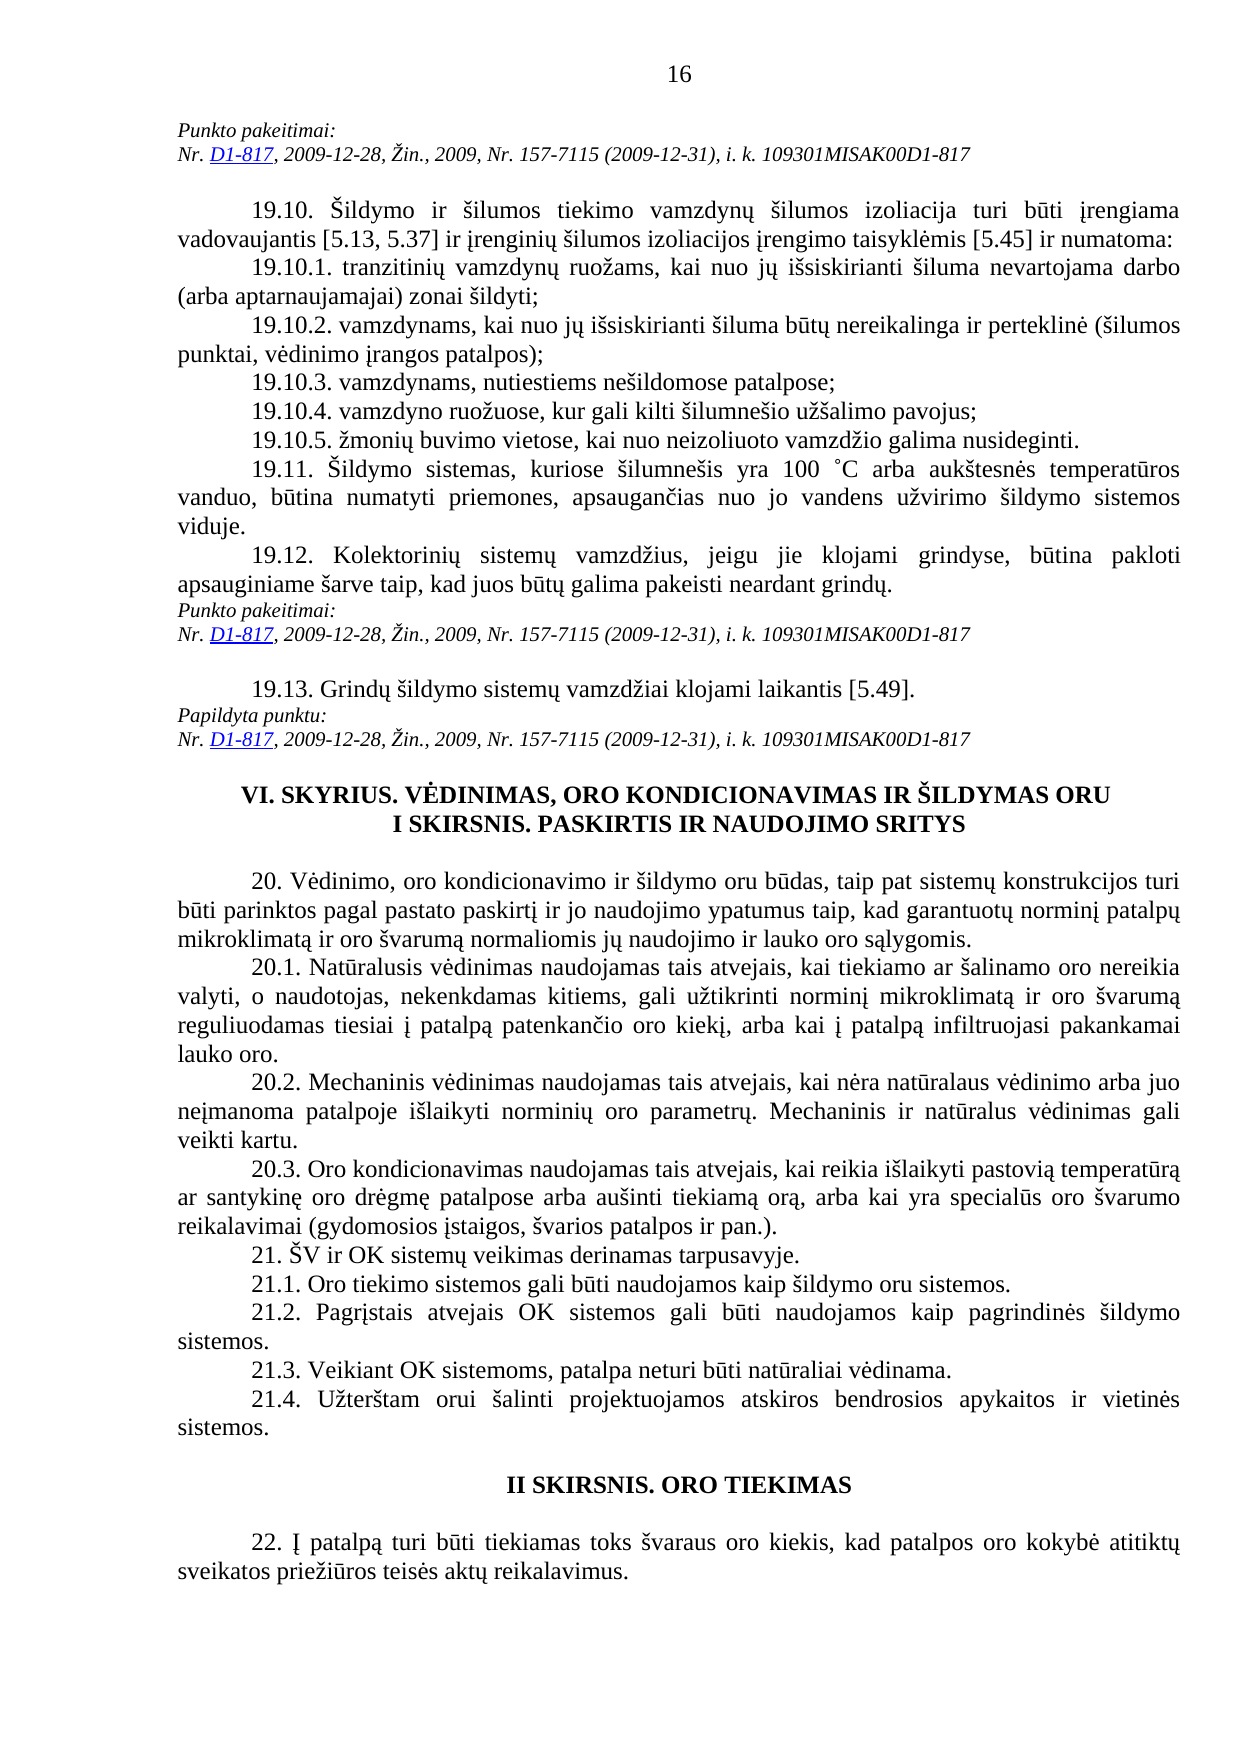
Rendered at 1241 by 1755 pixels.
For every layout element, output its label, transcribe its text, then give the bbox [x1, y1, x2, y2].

text 21.3. Veikiant OK sistemoms, patalpa neturi būti natūraliai vėdinama. [177, 1355, 1181, 1384]
text 21.4. Užterštam orui šalinti projektuojamos atskiros bendrosios apykaitos ir vietinės sistemos. [177, 1384, 1181, 1441]
text 19.10.2. vamzdynams, kai nuo jų išsiskirianti šiluma būtų nereikalinga ir perteklinė (šilumos punktai, vėdinimo įrangos patalpos); [177, 310, 1181, 367]
text 19.10. Šildymo ir šilumos tiekimo vamzdynų šilumos izoliacija turi būti įrengiama vadovaujantis [5.13, 5.37] ir įrenginių šilumos izoliacijos įrengimo taisyklėmis [5.45] ir numatoma: [177, 195, 1181, 252]
text 20.1. Natūralusis vėdinimas naudojamas tais atvejais, kai tiekiamo ar šalinamo oro nereikia valyti, o naudotojas, nekenkdamas kitiems, gali užtikrinti norminį mikroklimatą ir oro švarumą reguliuodamas tiesiai į patalpą patenkančio oro kiekį, arba kai į patalpą infiltruojasi pakankamai lauko oro. [177, 952, 1181, 1067]
text 21. ŠV ir OK sistemų veikimas derinamas tarpusavyje. [177, 1240, 1181, 1269]
text 20.3. Oro kondicionavimas naudojamas tais atvejais, kai reikia išlaikyti pastovią temperatūrą ar santykinę oro drėgmę patalpose arba aušinti tiekiamą orą, arba kai yra specialūs oro švarumo reikalavimai (gydomosios įstaigos, švarios patalpos ir pan.). [177, 1154, 1181, 1240]
text Nr. D1-817, 2009-12-28, Žin., 2009, Nr. 157-7115 (2009-12-31), i. k. 109301MISAK00D1-817 [177, 622, 1181, 646]
text Punkto pakeitimai: [177, 118, 1181, 142]
text 22. Į patalpą turi būti tiekiamas toks švaraus oro kiekis, kad patalpos oro kokybė atitiktų sveikatos priežiūros teisės aktų reikalavimus. [177, 1527, 1181, 1585]
text 19.13. Grindų šildymo sistemų vamzdžiai klojami laikantis [5.49]. [177, 674, 1181, 703]
text Papildyta punktu: [177, 703, 1181, 727]
text 19.10.4. vamzdyno ruožuose, kur gali kilti šilumnešio užšalimo pavojus; [177, 396, 1181, 425]
text Nr. D1-817, 2009-12-28, Žin., 2009, Nr. 157-7115 (2009-12-31), i. k. 109301MISAK00D1-817 [177, 142, 1181, 166]
text 21.1. Oro tiekimo sistemos gali būti naudojamos kaip šildymo oru sistemos. [177, 1269, 1181, 1297]
text VI. SKYRIUS. VĖDINIMAS, ORO KONDICIONAVIMAS IR ŠILDYMAS ORU [177, 780, 1181, 809]
text 19.10.1. tranzitinių vamzdynų ruožams, kai nuo jų išsiskirianti šiluma nevartojama darbo (arba aptarnaujamajai) zonai šildyti; [177, 252, 1181, 310]
text 20.2. Mechaninis vėdinimas naudojamas tais atvejais, kai nėra natūralaus vėdinimo arba juo neįmanoma patalpoje išlaikyti norminių oro parametrų. Mechaninis ir natūralus vėdinimas gali veikti kartu. [177, 1067, 1181, 1154]
text 19.10.3. vamzdynams, nutiestiems nešildomose patalpose; [177, 367, 1181, 396]
text Punkto pakeitimai: [177, 597, 1181, 622]
text II SKIRSNIS. ORO TIEKIMAS [177, 1470, 1181, 1499]
text 21.2. Pagrįstais atvejais OK sistemos gali būti naudojamos kaip pagrindinės šildymo sistemos. [177, 1297, 1181, 1355]
text Nr. D1-817, 2009-12-28, Žin., 2009, Nr. 157-7115 (2009-12-31), i. k. 109301MISAK00D1-817 [177, 727, 1181, 751]
text I SKIRSNIS. PASKIRTIS IR NAUDOJIMO SRITYS [177, 809, 1181, 837]
text 19.11. Šildymo sistemas, kuriose šilumnešis yra 100 ˚C arba aukštesnės temperatūros vanduo, būtina numatyti priemones, apsaugančias nuo jo vandens užvirimo šildymo sistemos viduje. [177, 454, 1181, 540]
text 20. Vėdinimo, oro kondicionavimo ir šildymo oru būdas, taip pat sistemų konstrukcijos turi būti parinktos pagal pastato paskirtį ir jo naudojimo ypatumus taip, kad garantuotų norminį patalpų mikroklimatą ir oro švarumą normaliomis jų naudojimo ir lauko oro sąlygomis. [177, 866, 1181, 952]
text 19.12. Kolektorinių sistemų vamzdžius, jeigu jie klojami grindyse, būtina pakloti apsauginiame šarve taip, kad juos būtų galima pakeisti neardant grindų. [177, 540, 1181, 597]
text 19.10.5. žmonių buvimo vietose, kai nuo neizoliuoto vamzdžio galima nusideginti. [177, 425, 1181, 454]
